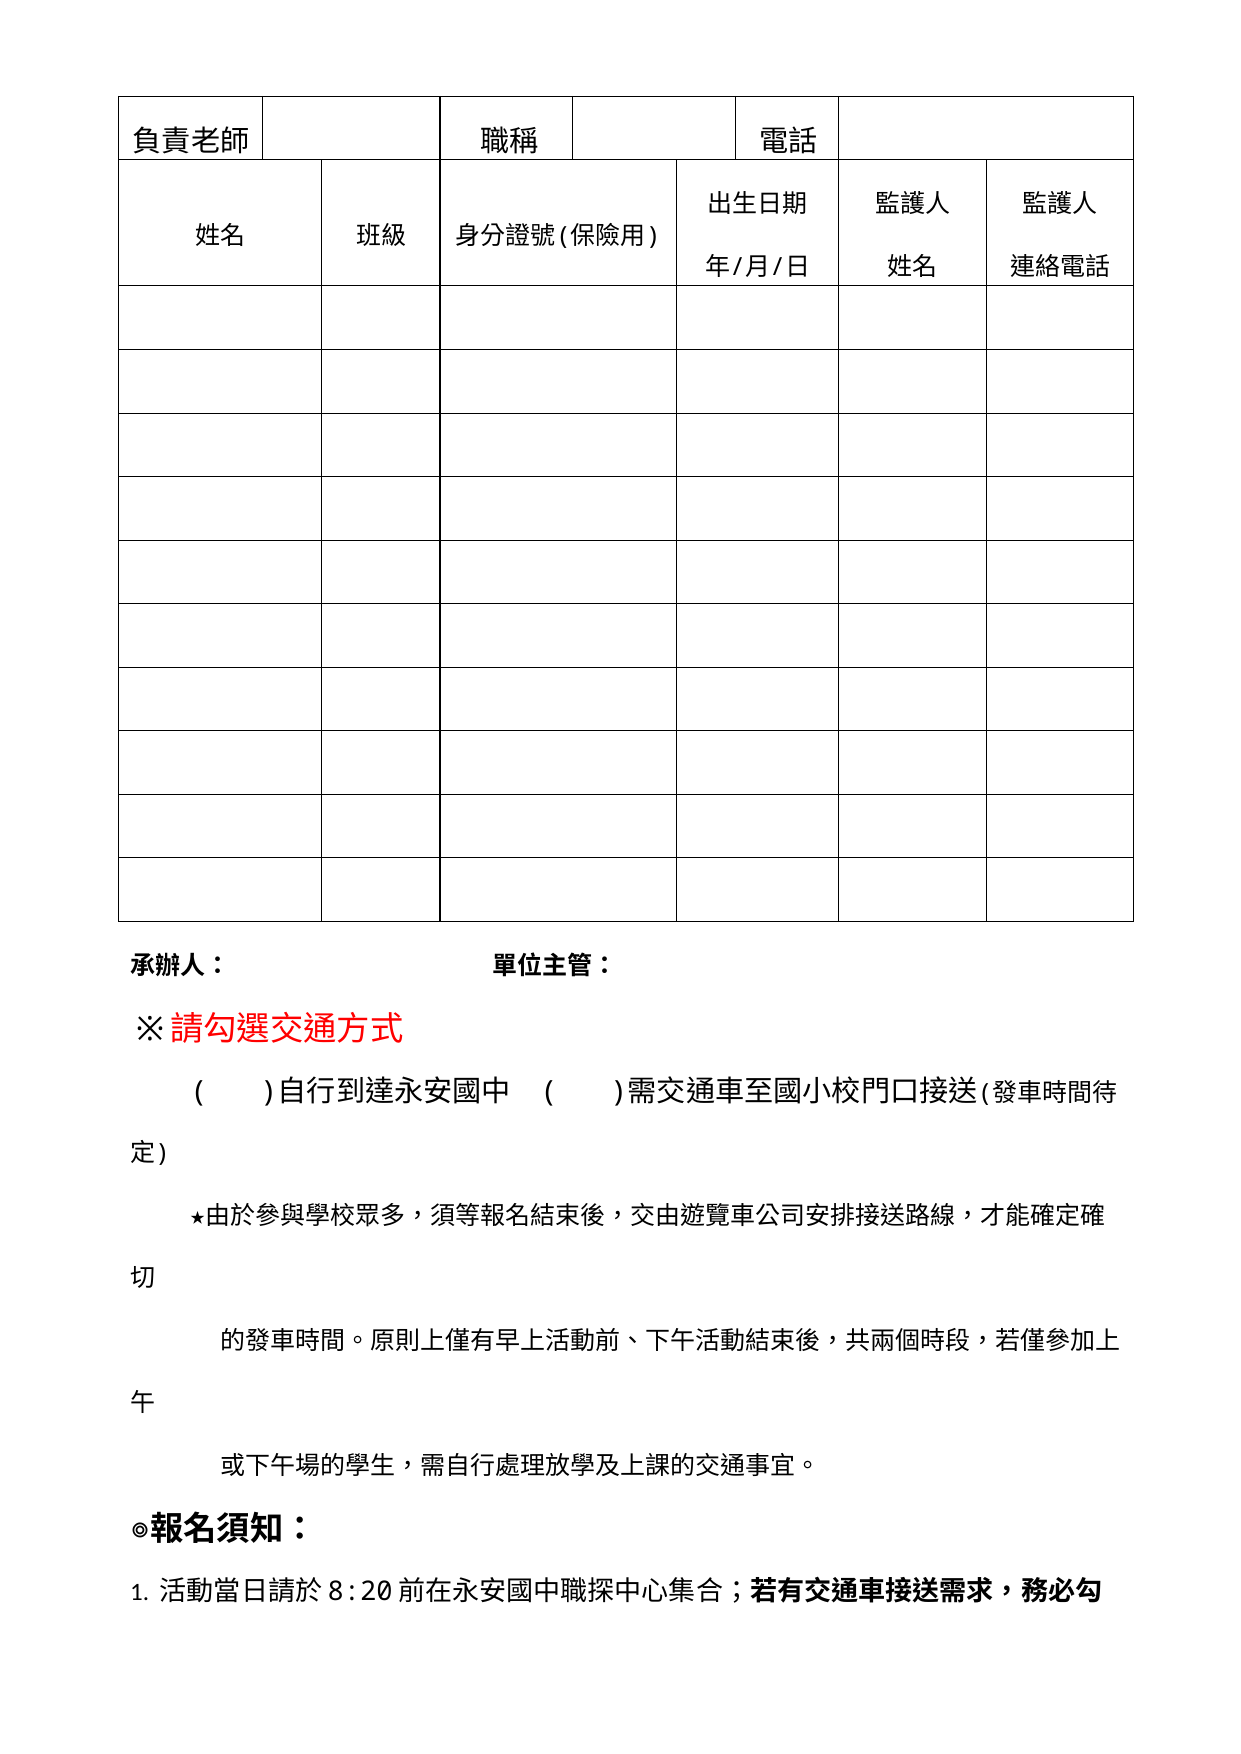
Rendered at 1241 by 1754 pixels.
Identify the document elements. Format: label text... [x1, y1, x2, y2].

table_cell [322, 477, 439, 539]
table_cell [677, 668, 838, 730]
table_cell [119, 350, 321, 412]
table_cell [441, 286, 676, 349]
text ( )自行到達永安國中 ( )需交通車至國小校門口接送(發車時間待定) [130, 1047, 1122, 1172]
table_cell [677, 286, 838, 349]
table_cell [839, 795, 986, 857]
table_cell [987, 477, 1133, 539]
table_cell [263, 97, 439, 159]
text 或下午場的學生，需自行處理放學及上課的交通事宜。 [130, 1422, 1122, 1484]
table_cell [119, 858, 321, 921]
table_cell [441, 350, 676, 412]
table_cell 電話 [736, 97, 838, 159]
table_cell [322, 350, 439, 412]
table_cell [119, 414, 321, 476]
table_cell [987, 731, 1133, 794]
table_cell [987, 414, 1133, 476]
table_cell [441, 858, 676, 921]
table_cell [573, 97, 735, 159]
table_cell 職稱 [441, 97, 572, 159]
table_cell [677, 414, 838, 476]
text ★由於參與學校眾多，須等報名結束後，交由遊覽車公司安排接送路線，才能確定確切 [130, 1172, 1122, 1297]
table_cell [677, 858, 838, 921]
list 活動當日請於8:20前在永安國中職探中心集合；若有交通車接送需求，務必勾選。 [130, 1547, 1122, 1609]
table_cell [987, 350, 1133, 412]
table_cell 監護人 連絡電話 [987, 160, 1133, 285]
table_cell 監護人 姓名 [839, 160, 986, 285]
table_cell [987, 668, 1133, 730]
table_cell [119, 668, 321, 730]
table_cell [839, 97, 1133, 159]
table_cell [987, 541, 1133, 603]
table_cell 負責老師 [119, 97, 262, 159]
table_cell [322, 286, 439, 349]
table_cell [839, 541, 986, 603]
table_cell [839, 731, 986, 794]
table_cell 姓名 [119, 160, 321, 285]
table_cell [839, 858, 986, 921]
table_cell [839, 350, 986, 412]
table_cell [119, 541, 321, 603]
text 的發車時間。原則上僅有早上活動前、下午活動結束後，共兩個時段，若僅參加上午 [130, 1297, 1122, 1422]
table_cell [119, 795, 321, 857]
table_cell [839, 477, 986, 539]
table_cell [322, 604, 439, 667]
table_cell [677, 795, 838, 857]
text ※請勾選交通方式 [130, 984, 1122, 1047]
table_cell [119, 731, 321, 794]
table_cell [441, 795, 676, 857]
table_cell [987, 286, 1133, 349]
table_cell [322, 731, 439, 794]
table_cell [677, 350, 838, 412]
table_cell [839, 414, 986, 476]
table_cell [441, 541, 676, 603]
table_cell [987, 604, 1133, 667]
table_cell [119, 604, 321, 667]
table_cell 班級 [322, 160, 439, 285]
table_cell [441, 731, 676, 794]
table_cell [987, 858, 1133, 921]
table_cell [322, 414, 439, 476]
table_cell [441, 668, 676, 730]
table_cell [839, 286, 986, 349]
table_cell 出生日期 年/月/日 [677, 160, 838, 285]
table_cell [987, 795, 1133, 857]
table_cell [322, 668, 439, 730]
table_cell [322, 795, 439, 857]
table_cell [677, 604, 838, 667]
text ◎報名須知： [130, 1484, 1122, 1547]
table_cell [677, 477, 838, 539]
text 承辦人： 單位主管： [130, 922, 1122, 984]
table_cell [677, 731, 838, 794]
table_cell [119, 477, 321, 539]
table_cell 身分證號(保險用) [441, 160, 676, 285]
table_cell [119, 286, 321, 349]
table_cell [839, 668, 986, 730]
table_cell [677, 541, 838, 603]
table_cell [322, 541, 439, 603]
table_cell [441, 414, 676, 476]
table_cell [441, 604, 676, 667]
table_cell [441, 477, 676, 539]
table_cell [839, 604, 986, 667]
table_cell [322, 858, 439, 921]
